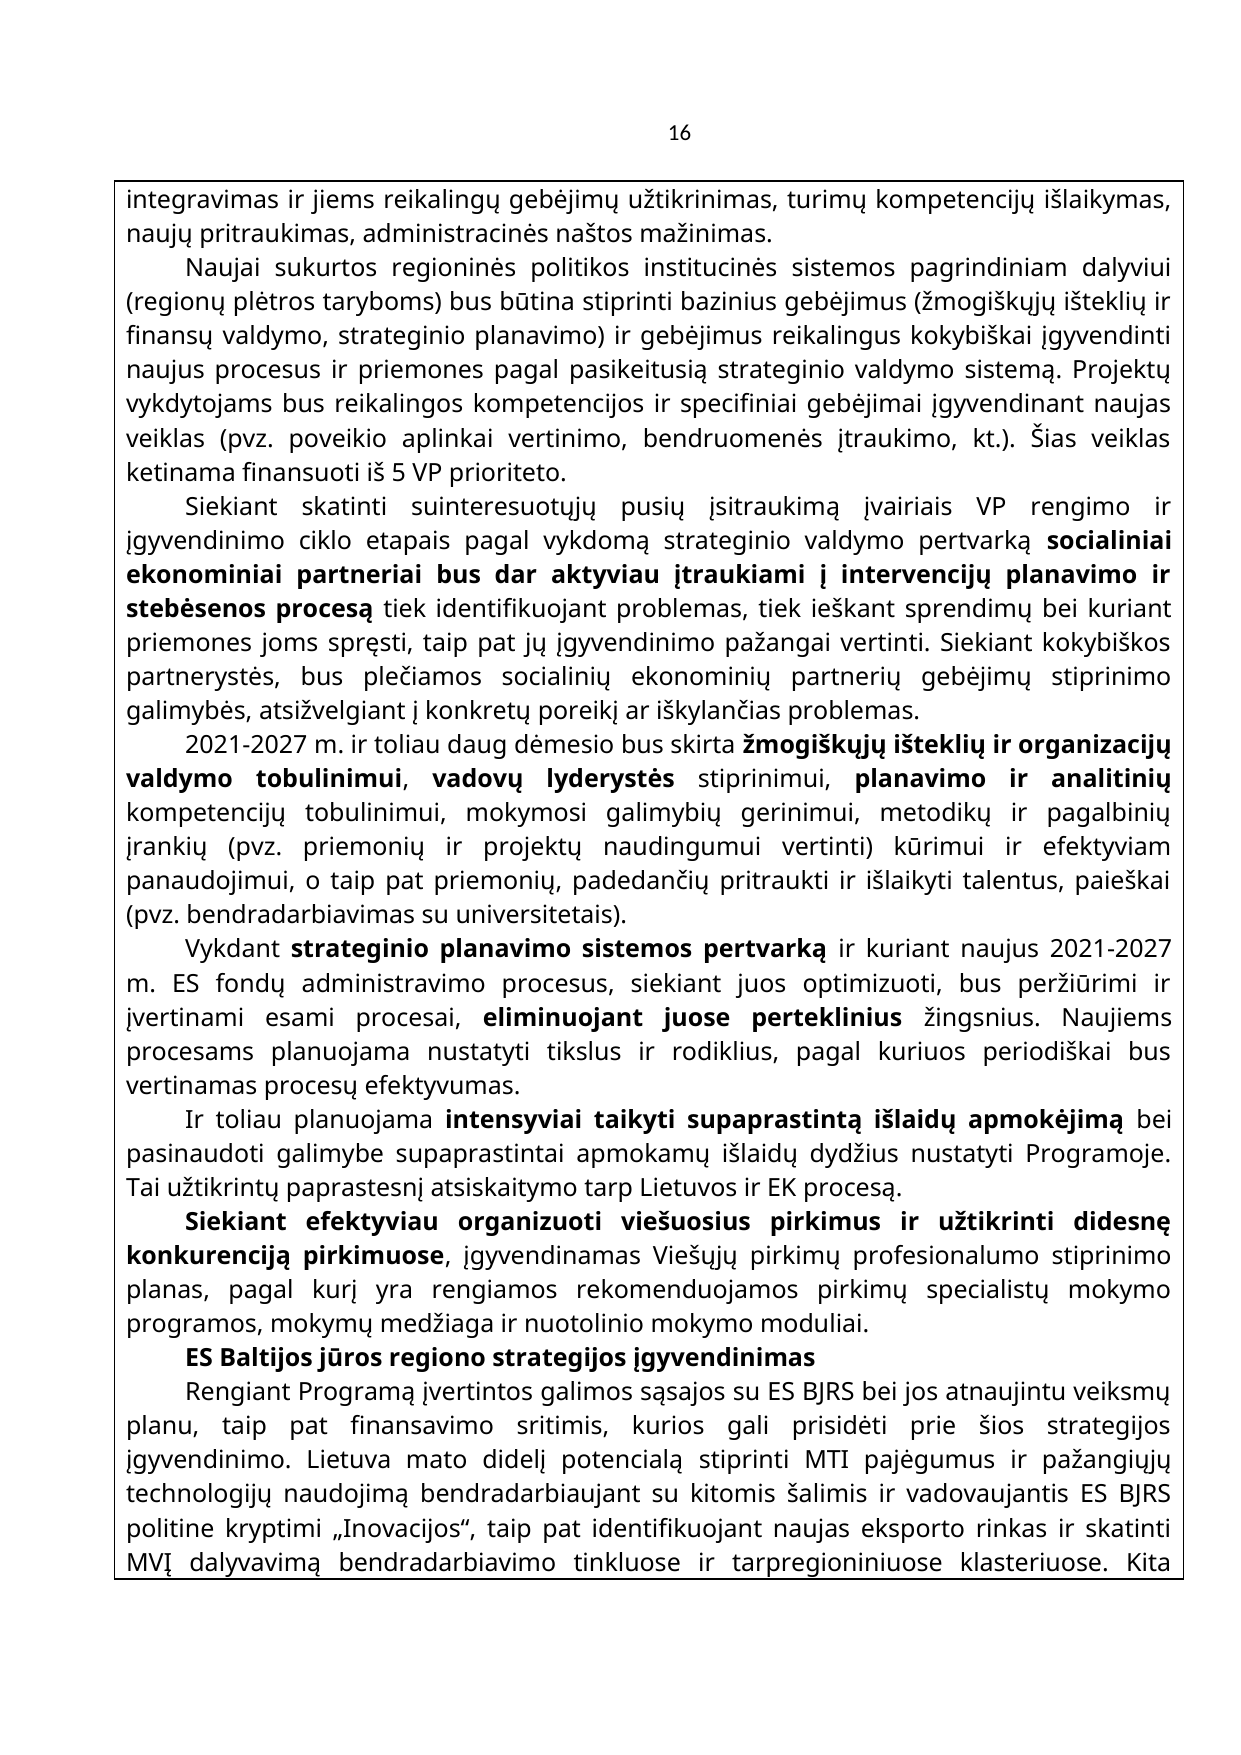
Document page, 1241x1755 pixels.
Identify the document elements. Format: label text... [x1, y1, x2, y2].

table_cell Politiniai veiksniai Alytaus rajono savivaldybė veiklą vykdo ir įvairias funkcijas atlieka vadovaudamasi ne tik vidiniais dokumentais (nutarimais, įsakymais tvarkomis ir pan.), bet labai didelę reikšmę turi Lietuvos Respublikos Vyriausybės, Seimo privalomojo, rekomendacinio ir informacinio pobūdžio teisės aktai. Vyriausybė siekia ekonomikos augimo, užimtumo didinimo, skurdo ir socialinės atskirties mažinimo, energinio efektyvumo ir saugumo didinimo, švietimo, mokslo, kultūros ir sveikatinimo politikos įgyvendinimo gerinant kokybę ir prieinamumą, Europos Sąjungos, užsienio ir gynybos politikos stiprinimo. Tai yra prioritetinės Vyriausybės kryptys, kuriose ypač reikalingos permainos. Vyriausybė taip pat vykdys buvusio ministrų kabineto pradėtų ir šaliai naudingų darbų tęstinumą. Pasaulis nuolat kinta. Būtina greičiau į tai reaguoti, išnaudoti galimybes, keistis ir prisitaikyti prie pokyčių. Todėl visuomenės gyvenimas, ekonomika ir valdymas turi būti pagrįsti principais, leidžiančiais mums drąsiai sutikti naujus iššūkius.Lietuvos pažangos strategija „Lietuva 2030“(toliau –Strategija) –tai valstybės vizija ir raidos prioritetai bei jų įgyvendinimo kryptys iki 2030 metų. Tai pagrindinis planavimo dokumentas, kuriuo turi būti vadovaujamasipriimant strateginius sprendimus ir rengiantvalstybės planus arprogramas. Šalies gerovės ir raidos procesų pagrindas yra nacionalinis saugumas ir tik jį užtikrinus galima siektišalies darnios pažangos. Kartušalies pažangos procesai,darantys poveikį visuomenės brandai ir sąmoningumui bei šalies gerovės augimui,padės įtvirtinti nacionalinio saugumo interesus.Strategija nustato šalies raidos kryptis, suprantamas ir priimtinas Lietuvos žmonėms, jų bendruomenėms, nevyriausybinėms ir verslo organizacijoms, valdžios institucijoms. Strategija nekelia tikslų ir uždavinių atskiriems šalies ūkio sektoriams, tačiau pabrėžia esminių pokyčių poreikį. Šių pokyčių dalyvisgali būti kiekvienas Lietuvos gyventojas. Strategijabuvo grindžiama remiantis darnaus vystymosi principais bei Lietuvos valstybės ir visuomenės vystymosi materialiaisiaisir nematerialiaisiais ištekliais: gamtos ištekliais, turtinga istorine patirtimi ir kultūros paveldu, profesinėmis ir kvalifikacinėmis galimybėmis, aukšta darbo kultūra, stabilia teisės sistema, gera informacinių technologijų ir skaitmenine infrastruktūra. Kartu įvertintos ir problemos: tapatybės krizė, stereotipų galia, emigracija, visuomenės uždarumas, tolerancijos ir pasitikėjimo trūkumas, rūpesčio vienas kitu ir supančia aplinka stoka, silpnas tikėjimas šalies sėkme. Šioms problemoms spręsti skiriamos esminės iniciatyvos. Strategijaiįgyvendintireikia piliečių pritarimo, ryžtokeistis, tarpusavio pasitikėjimo, pagarbos ir iniciatyvos. Jeigu visuomenė bus tik pasyvi stebėtoja, negalėsime įgyvendinti numatytų iniciatyvų, nepavyks sumažinti socialinės atskirties, visuomenės uždarumo, sustiprinti bendruomenių solidarumo, užtikrinti lyčių lygybės, pasiekti reikšmingų pokyčių kitose svarbiose srityse. Turime įveikti inerciją ir kontrastus, nustatyti aiškius tikslus ir jų nuosekliai siekti. Piliečiai turi žinoti, kad jų teisės bus tinkamai apgintos, sumažinta socialinė įtampa ir sukurta saugi aplinka, kurioje kiekvienas galės užsiimti mėgstama veikla, gauti deramą atlygį, užtikrinti savo ir savo artimųjų gerovę ir kartu prisidėti prie valstybės sėkmės. Sanglaudos politika yra laikoma vienu pagrindinių Lietuvos narystės ES privalumų, o ES fondų investicijos yra pripažįstamos svarbiu Lietuvos ūkio ekonomikos varikliu. Svarbiausi iššūkiai Lietuvai: netikėtai ištikusios krizės dėl COVID-19 pandemijos pasekmių šalinimas bei ekonomikos ir socialinių sistemų atsparumo krizėms didinimas, lėta Lietuvos ekonomikos transformacija link aukštesnės pridėtinės vertės, socialinė atskirtis ir nelygybė, kuri pandemijos metu tapo dar gilesnė, netolygi švietimo kokybė, lėtas švietimo skaitmenizavimas, prasti Lietuvos gyventojų bendros sveikatos rodikliai, ekonominiai ir socialiniai regioniniai skirtumai, nepakankamas TEN-T junglumas ir saugumas, spartėjanti klimato kaita, taršus transporto sektorius. Ekonominės raidos scenarijuje numatoma, kad 2020 m. Lietuvos ekonomika dėl su COVID-19 viruso krize susijusio šoko susitrauks 7 proc., o BVP 2021 metais augs 5,9 proc. Vėliau BVP vidutiniškai galėtų augti po 2,6 proc. per metus. Todėl būtina – stiprinti sveikatos priežiūros sistemą, kad ji galėtų efektyviai veikti, jeigu pasikartos panaši pandemijos situacija; transformuoti TVG, sparčiau skaitmenizuoti ekonomiką ir socialines sistemas, transformuoti švietimą, siekiant didinti visuomenės atsparumą, gaivinti verslą, ypač MVĮ, kurios turi mažesnius resursus krizėms įveikti; sušvelninti neigiamus padarinius darbo rinkoje. Ekonomikos vystymuisi bei visuomenės gerovei iššūkių kelia ir demografiniai pokyčiai. 2004–2019 m. Lietuvoje santykinis gyventojų skaičiaus sumažėjimas buvo vienas didžiausių ES (nuo 3,38 mln. 2004 m. iki 2,79 mln. 2019 m.). Kinta gyventojų amžiaus struktūra, visuomenė senėja – mažėja vaikų, jaunų ir darbingo amžiaus žmonių dalis ir didėja vyresnio amžiaus žmonių dalis. Dėl jų mažėja Lietuvos investicinis patrauklumas, konkurencingumas, didėja infrastruktūros išlaikymo kaštai. Pagal ekonominius rodiklius, pastaraisiais metais išryškėjo regioniniai skirtumai tarp Vilniaus regiono ir likusios Lietuvos. Sostinės regione 2018 m. buvo sukurta beveik pusė Lietuvos BVP. Regioniniai skirtumai ypač ryškūs yra inovacijų kūrime ir diegime, verslo produktyvume, sveikatos paslaugų teikime, kokybiško švietimo prieinamume, taip pat yra nemaža skaitmeninė atskirtis. Siekiant tolygiau vystyti regionus, 2016 m. Lietuva buvo padalinta į du regionus: Sostinės regioną, kuriame BVP vienam gyventojui pasiekė beveik 112 proc. ES vidurkio bei VVL regioną, kuriame BVP vienam gyventojui regionuose svyruoja nuo 42 proc. iki 77 proc. Toks regionų padalinimas padės nukreipti daugiau investicijų į mažiau išsivysčiusį regioną, sumažinti ekonominius ir socialinius netolygumus, taip pat užtikrins regioninės politikos įgyvendinimo priemonių ilgalaikį poveikį tolygiai ir tvariai plėtrai. Sostinės regione investicijos bus koncentruojamos į MTEP bei inovacijų stiprinimą; specialistų persikvalifikavimą sumaniosios specializacijos srityse. Tačiau pažymėtina, kad Sostinės regione yra silpniau išsivysčiusios savivaldybės, kurių ekonominė ir socialinė plėtra lėtesnė. 2019 m. skurdo rizikos gylis Sostinės regione (27,4 proc.) buvo didesnis už skurdo rizikos gylį visoje Lietuvoje (26 proc.), darytina išvada, kad skurdo riziką patiriančios asmenų grupės Sostinės regione yra sunkiau integruojamos. Registruoti bedarbiai Sostinės regione sudaro beveik trečdalį visų Lietuvoje registruotų bedarbių, jaunimo tarpe nedarbas irgi didesnis šiame regione. Bendras pajamų lygis ir pragyvenimo kaštai Sostinės regione, lyginant su VVL regionu, didesni apie 48 proc., tad realus skurdo riziką patiriančio Sostinės regiono gyventojo skurdo gylis yra didesnis už skaičiuojamą statistiškai. Programa šiame regione rems bazinių viešųjų paslaugų išdėstymo optimizavimą, skatins aktyvią įtrauktį, didins įsidarbinimo galimybes ir investuos į darnią miesto plėtrą. VVL regione investicijos bus koncentruojamos į verslo konkurencingumo didinimą, energijos vartojimo efektyvumo skatinimą, prisitaikymo ir gyvenimo kokybės priemones su investicijomis augimui skatinti regionuose, socialinės atskirties mažinimą, sveikatos priežiūros paslaugų kokybę ir prieinamumą. Regione taip pat svarbu skatinti MTEP rezultatų ir inovacijų diegimą ir taikymą, siekiant sumažinti atotrūkį tarp VVL ir Sostinės regionų, atrasti potencialius inovatorius regionuose bei perorientuoti juos į aukštesnės pridėtinės vertės gamybą ir rinkas. Atsižvelgiant į išvardintus iššūkius, ES fondų investicijos po 2021 m. bus koncentruojamos į ES Bendrųjų nuostatų reglamente nustatytus 5 politikos tikslus. Tikslų įgyvendinimas aprašomas šioje Programoje. Jos rengimo metu buvo įvertintos Lietuvai skirtos Tarybos rekomendacijos, atsižvelgta į Nacionalinio energetikos ir klimato srities veiksmų plano iššūkius, siekiant energetikos ir klimato tikslų, rengiant naują Lietuvos augimo modelį, nustatant investicijų poreikį žaliosioms technologijoms ir darniems sprendimams. Taip pat numatoma siekti bendro ES tikslo – 25 proc. ES fondų išlaidų skirti klimato srities tikslams įgyvendinti. Lietuva siekia užtikrinti ES fondų ir kitų finansavimo šaltinių veiklos koordinavimą, papildomumą ir suderinamumą, kad būtų išvengta veiklos dubliavimo planavimo ir įgyvendinimo etapuose. Investicijų suderinamumas bus vykdomas planuojant naujos REACT–EU iniciatyvos, skirtos iššūkiams, susijusiems su COVID-19 pandemijos sukelta krize įveikti, rengiantis žaliajam, skaitmeniniam ir atspariam ekonomikos atgaivinimui, lėšas. Taip pat vertinamos reformų finasavimo galimybės iš EGADP. Numatoma vykdyti koordinavimą su ETBT programomis, EIB ir nacionaliniais finansavimo šaltiniais. Suderinamumas tarp ES fondų ir ES bei tarptautinių programų ir instrumentų, remiasi nuosekliu konkrečios srities vystymu ir siekiamo pokyčio įgyvendinimu, įvertinus tų programų ir instrumentų teikiamas galimybes bei tinkamumo reikalavimus. Siekiant pirmojo politikos tikslo „Pažangesnė Europa“, ES fondų investicijomis bus skatinama Lietuvos ekonomikos transformacija į aukštesnės pridėtinės vertės ekonomiką, jos konkurencingumas ir skaitmeninis junglumas. Numatoma siekti NPP tikslų 2030 m., kad pagal suminį inovatyvumo indeksą Lietuva (Europos inovacijų švieslentė) pakiltų į 12 vietą (2018 m. užėmė 21 vietą) ir pagal DESI subindeksą (skaitmeninio junglumo infrastruktūros indeksas) Lietuva pakiltų į 5 vietą (2018 m. užėmė 26 vietą). Remiantis EIŠ rezultatais, Lietuvos inovacijų sistemos augimas ilguoju 2011–2018 m. laikotarpiu buvo didžiausias ES (25,7 proc. pagerėjimas). Dėl ilgą laiką buvusio žymaus atsilikimo, Lietuva dar atsilieka nuo ES vidurkio (pagal suminį inovatyvumo indeksą siekia 75 proc. 2018 m. ES vidurkio). Investicijų į MTEP rodiklis 2018 m. sudarė 0,94 proc. BVP ir išlieka daugiau nei dvigubai mažesnis už ES vidurkį, kuris sudarė 2,18 proc. Vis tik verslo investicijos nuo 2012 m. stabiliai auga. Skaitmeninės ekonomikos ir visuomenės indekse (DESI) 2019 m. Lietuva užėmė 14 vietą tarp 28 ES valstybių narių, atvirųjų duomenų srityje Lietuva užima 25 vietą tarp ES šalių narių, o labiausiai taisytina reitingo komponentė – žmogiškųjų išteklių skaitmeniniai įgūdžiai. Lietuva pagal darbo našumo augimą yra viena sparčiausiai augančių ES valstybių narių – per du dešimtmečius Lietuvos darbo našumas per vieną dirbtą valandą išaugo daugiau nei dvigubai (apie 103 proc.), o per tą patį laikotarpį ES valstybių narių – 21 procentu. Kita vertus, nors ir augo, pagal perkamosios galios paritetą darbo našumas Lietuvoje 2018 m. siekė tik 75,8 proc. ES vidurkio. Išsėmus augimo šaltinius ir neužtikrinus žiniomis grįsto augimo, Lietuvai gresia pakliūti į vidutinių pajamų spąstus. Lėtą Lietuvos ekonomikos transformaciją į aukštesnės pridėtinės vertės ekonomiką sąlygoja struktūrinės ūkio problemos. Pirma, didelė dalis šalies ekonomikos remiasi tradiciniais ūkio sektoriais, o augimas grindžiamas sąlyginai pigia darbo jėga. Trūksta paskatų pagrindiniams ekonomikos veikėjams persiorientuoti į inovacijomis grįstą augimą, o jaunoms inovuojančioms įmonėms – steigtis. Brangstant esminiams gamybos veiksniams (technologijoms, žaliavoms, darbo jėgai) mažėja tokių įmonių konkurencingumas. Todėl ir tradiciniuose sektoriuose yra potencialių inovatorių. Antra, Lietuvos inovatoriai yra sąlyginai maži, silpnai bendradarbiaujantys, todėl jų potencialas sukurti didelio poveikio inovacijas yra palyginti žemas dėl kritinės investicijų masės stokos. Todėl svarbu stiprinti inovatorių bendradarbiavimą ir kritinę masę. Trečia, silpni gebėjimai viešajame sektoriuje (MSI) komercinti kuriamas žinias ir jas perduoti privačiam sektoriui. Išlieka aktualūs kiti MTEP veiklos vykdymo MSI iššūkiai: aukšto tarptautinio lygio MTEP rezultatų stygius; ribotos Lietuvos tyrėjų dalyvavimo apimtys tarptautinėse MTEP programose ir infrastruktūrose; neišplėtoti MSI „trečiosios misijos“ (verslumo, žinių ir technologijų perdavimo) pajėgumai; nepakankamas tyrėjų karjeros patrauklumas bei žemas Lietuvos MTEPI sistemos patrauklumas tyrėjams iš užsienio bei tyrėjų versle skaičius. Situaciją apsunkina ir nepakankamai išvystyta IRT infrastruktūra. Nors Lietuva padarė nemažą pažangą ir pasiekė aukštą 4G aprėptį (100 proc. namų ūkių), o judriojo plačiajuosčio ryšio skverbtis (abonentų skaičius 100 gyventojų) Lietuvoje siekia 103 proc. ir yra didesnė nei visoje ES, pastebima reikšminga stagnacija fiksuoto plačiajuosčio ryšio aprėpty, kuri yra labiausiai neišvystyta kaimo vietovėse, kur tokios infrastruktūros diegimas privatiems investuotojams yra nerentabilus. Siekiant Lietuvos ūkio transformacijos į aukštos pridėtinės vertės ekonomiką, Programa investuos į MSI skatinimą kurti ir komercinti žinias, į įmones, esančias skirtingose MTEPI veiklos stadijose, palydint iki galutinio produkto komercinimo, į inovacijų diegimą įmonėse ir viešajame sektoriuje. Atlikti vertinimai parodo, kad nepakankamai išnaudojamas skaitmenizavimo teikiamų galimybių potencialas versle ir viešajame sektoriuje, kurio poreikis dar labiau išaugo COVID-19 pandemijos metu. Siekiant didinti ekonomikos ir viešojo sektoriaus skaitmenizavimą, Programa finansuos MVĮ ir viešųjų paslaugų skaitmeninimą, į paklausą orientuotų mokslo duomenų atvėrimą ir viešojo sektoriaus duomenų naudojimą, užtikrinant kibernetinį saugumą ir dirbtinio intelekto panaudojimą. Siekiant didinti ekonomikos konkurencingumą, Programa investuos į verslo tarptautiškumą, pažangiausių technologijų diegimą, pasaulinio lygmens procesų ir vadybos diegimą, užtikrinant darbo jėgos gebėjimus ir atsparumą. Perėjimą prie naujų technologijų Lietuvoje vis dar stabdo žemi arba netinkami MVĮ darbuotojų gebėjimai. Atsižvelgiant į tai, Programa investuos į sumaniajai specializacijai, pramonės pertvarkai ir verslumui reikalingus įgūdžius. Papildomas dėmesys bus skiriamas mokslinių tyrimų institucijų pajėgumui tikslingiau nukreipti savo tyrimų darbotvarkes į rinkos poreikius, skatinti geresnį žinių perdavimą ir technologijų komercinimą. Siekiant spartaus ekonomikos skaitmenitizavimo investicijos bus telkiamos į naujų technologijų, užtikrinančių itin sparčią plačiajuosčio ryšio greitaveiką ir diegimą. Atsižvelgiant į tai, kad Sostinės regiono konkurencingumas 33 proc. viršija Lietuvos vidurkį ir didžioji dalis inovacijų yra sukuriama šiame regione, investicijos, skirtos konkurencingumui didinti, pramonės MVĮ transformacijai, netechnologinių inovacijų plėtrai ir startuolių ekosistemai kurti bus nukreiptos į VVL regioną. Taip pat S3 bus išskirti didžiausią potencialą regionų plėtrai turintys prioritetai Sostinės regione ir VVL regione. Šios investicijos prisidės prie Tarybos rekomendacijų dėl inovacijų skatinimo įgyvendinimo. Siekiant pagerinti Lietuvos inovacijų ekosistemos veikimą, toliau tęsiami darbai konsoliduojant mokslo, technologijų ir inovacijų sistemą. Mokslinių tyrimų sistemos fragmentacija lemia žemą mokslinių tyrimų kokybę, todėl ES lėšos bus investuojamos tik įgyvendinus švietimo ir mokslo reformą. Įgyvendinant Tarybos rekomendaciją dėl nuoseklios mokslo ir verslo bendradarbiavimo sistemos sukūrimo, kuriamas Mokslo ir inovacijų sklaidos centras, kuris prisidės prie mokslo ir inovacijų sklaidos Lietuvoje gerinimo. Siekiant įgyvendinti Tarybos rekomendaciją dėl skaitmeninės ekonomikos transformacijos skatinimo ypatingas dėmesys Programoje skiriamas MVĮ skaitmeninimui. Programos investicijos pagal pirmą prioritetą įgyvendins arba prisidės prie S3 įgyvendinimo. Šioje strategijoje nustatyti MTEPI prioritetai, atsižvelgiant į turimus ar galimus konkurencinius pranašumus. Prioritetinės Lietuvos MTEPI raidos kryptys nustatytos išanalizavus šalies mokslo ir verslo potencialą, jo imlumą žinioms, taip pat ar pasinaudodami žiniomis verslininkai galės įsijungti į pasaulines vertės grandines, eksportuoti savo gaminius ir taip prisidėti prie šalies ekonomikos stiprinimo. Siekiant, kad strategija (koncepcija) būtų grįsta bendru sutarimu, į procesą buvo įtrauktos visos suinteresuotosios šalys – mokslininkai, verslininkai, viešojo sektoriaus atstovai, o VGPP bus vykdomas visą Programos įgyvendinimo laikotarpį. Programos investicijos didžiąja dalimi bus koncentruojamos į MTEP komercinamų žinių kūrimą, perdavimą ir inovacijų diegimą. Siekiant investicijų papildomumo bei, atsižvelgiant į prastus Lietuvos dalyvavimo Europos Horizonto programoje rodiklius, stiprinti mokslininkų ir tyrėjų kompetencijas dalyvauti tarptautinėse programose ir vadovauti konsorciumams, planuojama pasitelkti Sanglaudos politikos ir nacionalines lėšas. Siekiant antrojo politikos tikslo „Žalesnė Europa“, ES fondų investicijomis bus skatinamas perėjimas prie švarios ir teisingos energetikos, žaliosios investicijos, žiedinė ekonomika, prisitaikymas prie klimato kaitos, ekstremalių klimato reiškinių rizikos prevencija bei jos valdymas. Nepaisant Lietuvos spartaus ekonomikos augimo, yra fiksuojamas šiltnamio efektą sukeliančių dujų (toliau – ŠESD) išmetimų mažėjimas – 1990–2017 m. laikotarpiu BVP paaugo 45 proc., o ŠESD išmetimas sumažėjo 58 proc. Daugiausia ŠESD susidaro energetikos sektoriuje, 2017 m. susidarė 55,5 proc. viso ŠESD kiekio. Antras pagal išmetamų ŠESD kiekį – žemės ūkio sektorius, kuriame iš viso susidarė 21,3 proc. bendrai išmesto ŠESD kiekio. Pramonės procesų ir pramonės produktų naudojimo sektoriuje – 17,6 proc. viso išmetamų ŠESD kiekio, o Atliekų sektoriuje 2017 m. susidarė 5,1 proc. ŠESD. Su klimato kaita susiję tiesioginiai ekonominiai nuostoliai 2018 m. Lietuvoje sudarė 0,08 proc. BVP. Iki 2030 m. siekiama, jog išmetamų į atmosferą ŠESD kiekio pokytis ES apyvartinių taršos leidimų prekybos sistemoje (ATLPS) dalyvaujančiuose sektoriuose, palyginti su 2005 m. lygiu sumažėtų 43 proc., o ne ATLPS sektoriuje – 9 proc.. Lietuvoje sąvartynuose šalinamų komunalinių atliekų kiekiai vis mažėja: 2015 m. – 54 proc., o 2018 m. – 25 proc. Komunalinių atliekų paruošimas pakartotiniam naudojimui ir perdirbimas 2018 m. siekė 52,5 proc. (2015 m. – 45,5 proc.). Taip pat 2017 m. apie 15 proc. komunalinių atliekų buvo sudeginta. Iki 2030 m. siekiama, jog sąvartynuose šalinamų atliekų kiekis siektų 5 proc., o paruoštų pakartotinai naudoti ir perdirbtų komunalinių atliekų dalis sudarytų 60 proc. Ekologinių inovacijų indeksas 2018 m. siekė 89 balus, o iki 2030 m. siekiama jį pagerinti iki 133 balų. 2018 m. tik 28 proc. Lietuvos gyventojų prisidėjo prie aplinkos saugojimo, todėl iki 2030 m. bus siekiama, kad pusė Lietuvos visuomenės (50 proc.) sąmoningai prisidėtų prie geros aplinkos kokybės bei, kad 75 proc. Lietuvos gyventojų būtų užtikrintas perspėjimas apie ekstremalius įvykius. Lietuvoje tik 53 proc. (2015 m.) paviršinių vandens telkinių yra geros ar labai geros būklės. Didžiausią neigiamą poveikį jiems daro tarša iš žemės ūkio ir iš kitų nenustatytų taršos šaltinių, kaip netinkamai tvarkomos individualios nuotekos. Tik 77,6 proc. Lietuvos gyventojų nuotekos tvarkomos centralizuotai. Siekiant sumažinti taršą, būtina didinti centralizuotai surenkamų nuotekų kiekius ir tinkamai jas valyti, todėl yra užsibrėžtas strateginis 2030 m. tikslas pasiekti, jog 95 proc. gyventojų gautų centralizuotai teikiamas nuotekų paslaugas, o 90 proc. – būtų aprūpinti geriamojo vandens tiekimo paslaugomis. Taip pat, siekiama, jog visi (100 proc.) Lietuvos vandens telkinių būtų geros būklės. Dėl nedarnios urbanizacijos ir priemiesčių plėtros, aplinkos taršos, neracionalaus gamtos išteklių naudojimo, invazinių rūšių plitimo ir klimato kaitos veiksnių kinta šalies kraštovaizdis, nyksta biologinė įvairovė, didėja buveinių ir rūšių populiacijų fragmentacija ir sutrinka ekosistemų funkcijos bei jų paslaugų teikimas. Lyginant 2019 m. duomenis su 2013 m. pastebėta, jog Lietuvoje aptinkamų 5 proc. Europos Bendrijos svarbos rūšių apsaugos būklė pagerėjo, o 9 proc. buveinių – pablogėjo. Tai kelia pavojų ir visuomenės gerovei ir sveikatai, daro žalą ekonomikai ir jau šiandien reikalauja didelių išlaidų, todėl siekiama, kad tiek rūšių, tiek buveinių situacija iki 2030 m. būtų pagerėtų bent 30 proc. Į aplinką išmetamų teršalų kiekis kasmet mažėja, tačiau toliau išlieka svarbios investicijos, kuriomis mažinamas neigiamas oro taršos poveikis žmonių sveikatai ir aplinkai. Išmetamų į aplinkos orą teršalų kiekis šiuo metu neviršija nacionalinių ribų, vis dėlto miestų oro kokybė Lietuvoje nėra gera – vos penktadalyje Lietuvos miestų neviršijamos Pasaulio sveikatos organizacijos (toliau – PSO) kietųjų dalelių normos. Siekiant mažinti išmetamų teršalų kiekį ir koncentraciją aplinkos ore, didžiausias dėmesys skiriamas energetikos, transporto ir žemės ūkio sektoriams. 2030 m. siekiama, jog 40 proc. miestų nebūtų viršijama PSO rekomenduojama kietųjų dalelių KD10 koncentracija. Lietuvoje atnaujinimo laukia apie 35 000 neefektyvių daugiabučių (iš jų 4000 yra renovuoti) bei apie 700 viešųjų pastatų. Energijos vartojimo efektyvumas galėtų būti dar labiau didinamas, modernizuojant pastatų pasenusias šilumos apskaitos ir šilumos valdymo bei reguliavimo sistemas. Nuo 2020 m. iki 2030 m. siekiama sutaupyti 27 279 GWh galutinės energijos. Didinant šalies energetinę nepriklausomybę svarbiomis išlieka investicijos, didinančios energijos, pagamintos iš atsinaujinančių energijos išteklių (toliau – AEI), dalį elektros ir centralizuotai tiekiamos šilumos gamyboje bei visame energijos balanse. AEI dalis sudaro 24,4 proc. galutiniame energijos vartojime ir 68 proc. centralizuotai teikiamos šilumos gamyboje. Išlieka didelis poreikis labiau išnaudoti AEI potencialą, diegiant atsinaujinančių išteklių energiją naudojančias ir kaupiančias technologijas elektros ir šilumos sektoriuose. Lietuvai, siekiant klimato neutralumo tikslo iki 2050 m., itin svarbu toliau skatinti energijos vartojimo efektyvumo didinimą ir AEI dalį galutiniame vartojime bei transporto sektoriuje. Įgyvendinant Tarybos rekomendaciją dėl energijos ir išteklių naudojimo efektyvumo didinimo, numatomi veiksmai, spartinant pastatų renovaciją, atnaujinama ir tobulinama energetikos infrastruktūra, labiau integruojami ir daugiau naudojami AEI energijos gamybai. Iki 2030 m. siekiama, jog 45 proc. elektros energijos būtų pagaminti iš AEI. Be to, pastarieji veiksmai prisidės prie energetinio skurdo problemos sprendimo. 2016 m. paslėptą energetinį skurdą patyrė 14,9 proc. Lietuvos namų ūkių. Pereinant prie neutralaus poveikio klimatui ekonomikos, taršių pramonės šakų išmetamą ŠESD kiekį numatoma mažinti naujojo Teisingos pertvarkos fondo lėšomis. Mažinant ŠESD kiekį, tuo pat metu reikės sušvelninti galimą neigiamą socialinį ir ekonominį šios pertvarkos poveikį. Atlikus situacijos analizę, investicijos bus nukreiptos į tuos regionus, kurie patiria didžiausius aplinkosauginius, socialinius ir ekonomius iššūkius dėl ES perėjimo prie neutralaus poveikio klimatui ekonomikos iki 2050 m. Programa ir Teritorinis teisingos pertvarkos planas nustato prioritetines investicijas, kuriomis būtų kuriami ir diegiami inovatyvūs efektyvios ir švarios gamybos ir energijos vartojimo sprendimai regionuose. Lietuvoje didžiausiomis taršaus transporto problemomis išlieka neefektyvus ir senas automobilių parkas, nepatrauklus viešasis transportas, nepakankamos paskatos gyventojams naudoti mažataršius automobilius, neišplėtotos darnaus judumo priemonės miestuose, infrastruktūros, reikalingos elektromobilių plėtrai, stoka, nenustatyti privalomi reikalavimai valstybės institucijoms ir transporto infrastruktūros objektų valdytojams įsigyti mažai teršias transporto priemones. Programa numato įgyvendinti Darnaus judumo planuose (DJP) numatytas darnaus judumo priemones miestuose ir jų funkcinėse zonose. Investicijų poreikiai yra susiję su būtinybe skatinti tvarų daugiarūšį judumą mieste. Įgyvendinant Tarybos rekomendaciją dėl darnaus transporto plėtros, numatytos priemonės transporto sektoriaus tvarumui didinti. Lietuva planuoja padidinti transporto priemonių parko ir transporto sistemos efektyvumą, elektrinio mobilumo ir alternatyvių degalų naudojimą, novatoriškas transporto technologijas, taip pat komercinio transporto apmokestinimą pagal principą „teršėjas moka“. Siekiama, jog AEI dalis transporto sektoriuje 2030 m. sudarytų 15 proc., o ŠESD kiekis 2030 m. laikotarpiu būtų 9 proc. mažesnis nei 2005 m. Priežasčių, sąlygojančių lėtą Lietuvos žaliąjį augimą aplinkosaugos ir energetikos srityje lemia eilė tarpusavyje susijusių priežasčių. Lietuva pasižymi neefektyviu išteklių naudojimu ir dideliu energijos intensyvumu. Išteklių našumas tebėra mažas – nuo 2010 m. šis rodiklis nepadidėjo ir sudaro 0,8 Eur/kg, t. y. gerokai mažesnis už 2,0 Eur/kg ES vidurkį, o Lietuvos ekologinių inovacijų indeksas vis dar išlieka žemesnis už ES vidurkį: Lietuvos rodiklis 2018 m. – 89, ES vidurkis – 100. Gera aplinkos kokybė yra neužtikrinama, nes Lietuvos vandens tiekimo ir nuotekų tvarkymo įmonių valdymas yra decentralizuotas ir neefektyvus – apjungus smulkias įmones į stambesnius vienetus, įmonėse pradėtų veikti masto ekonomija, leidžianti dirbti efektyviau. Taip pat, nevykdoma pakankamai priemonių gerai Baltijos jūros, Kuršių marių ir vidaus vandenų (upių, ežerų) būklei užtikrinti. Į Kuršių marias ir Baltijos jūrą upėmis atplukdomas teršalų kiekis nuo 2001 m. nuolat auga, o didžiausią neigiamą poveikį Lietuvos paviršiniams vandenims daro difuzinė tarša. Ekosistemos ir biologinė įvairovė šalyje yra nestabili, nes trūksta pakankamai priemonių buveinių apsaugai užtikrinti, invazinių rūšių valdymui, taikomųjų tyrimų ir efektyvios stebėsenos vykdymui. Taip pat Lietuvos poveikis klimato kaitai nemažėja, o su oro tarša susiję sveikatos kaštai Lietuvoje yra didžiausi tarp EBPO šalių ir siekia 1 mlrd. Eur per metus. Lietuvos energijos suvartojimas didelis, visų pirma gyvenamųjų namų ir transporto sektoriuose. Pats automobilių parkas yra vienas seniausių ES, dominuojamas 1,5 milijono dyzelinių automobilių (~69 proc. viso parko). Energetikoje yra mažas inovatyvių ŠESD mažinimo technologijų pritaikymas pramonės įmonėse bei visapusiškai neišnaudotas Lietuvos AEI potencialas, ypač Baltijos jūroje, energijos poreikiams tenkinti. Lietuva ir toliau išlieka energetiškai priklausoma nuo importuojamos energijos. Tai geriausiai atspindi energetinės priklausomybės rodiklis, kuris 2018 m. sudarė 74,7 proc. ir vis dar gerokai viršijo ES vidurkį (2017 m. – 55,1 proc.). Lietuva didžiąją dalį elektros importuoja. Pagrindinės priežastys, kodėl importuojama daugiau negu gaminama, yra ekonominės, t.y. importuojama iš ten, kur elektra pigiausia, todėl tai sąlyginai lėtiną AEI plėtros tempus Lietuvoje. Lietuvos gyventojų būstai yra energetiškai neefektyvūs, o renovacijos atsipirkimo laikotarpis yra ilgas, nėra vieningų miestų kvartalinės renovacijos planų, o vartotojų elgsenos ypatumai ir įpročiai neprisideda prie energijos vartojimo efektyvumo. Programa reikšmingai prisidės prie išvardintų problemų sprendimo, kurios identifikuotos Nacionaliniame energetikos ir klimato srities veiksmų plane 2021–2030 m. (toliau – NEKSVP) ir Europos žaliojo kurso tikslų. Programa numato skatinti vandens prieinamumo ir tvaraus vandens išteklių valdymą ir biologinę įvairovę, žaliąją infrastruktūrą miesto aplinkoje ir mažinti taršą. Taip pat, Lietuva susiduria su daugeliu svarbių aplinkosauginių aspektų kaip efektyvus energijos vartojimas pastatuose, pramonėje, infrastruktūroje, aplinkos taršos mažinimas ir žiedinės ekonomikos vystymas, kovos su klimato kaita ir jai įtvirtinti reikalingų administracinių gebėjimų stiprinimas, todėl Programa investuos į pokyčius šiose srityse. Energetikos srityje pokyčiai sieks NEKSVP ir Nacionalinėje energetinės nepriklausomybės strategijoje (toliau – NENS) iškeltų tikslų įgyvendinimo. Siekiant šalies poveikio klimato neutralumui bus investuojama į energijos vartojimo efektyvumą didinančias priemones, ŠESD mažinimą, AEI dalies bendrame energijos suvartojime didinimą, vietinės energijos iš AEI gamybą tiek elektros, tiek šilumos sektoriuose, į pažangiųjų elektros energijos technologijų ir ar sprendimų energetiniuose tinkluose diegimą. Dėl energetikos ir aplinkos apsaugos sektorių specifikos regioniniu požiūriu nėra numatytos jokios specifinės veiklos išskirtinai tik Sostinės regionui, todėl intervencijos bus įgyvendinamos visoje Lietuvoje arba tik VVL regione. Dalis veiklų VVL regione yra susijusios su Baltijos jūra – jos krantai kenčia nuo erozijos ir audrų, o pati jūra yra ganėtinai užteršta, todėl ES investicijos sieks apsaugoti ir įgalinti Baltijos jūrą, atsižvelgiant į valstybės ekonominius, socialinius ir aplinkosauginius poreikius bei tarptautinius įsipareigojimus. Be to, pažangiąsias elektros energijos sistemas ir tinklus bei energijos kaupimo vietos lygmeniu sprendimus planuojama didžiąja dalimi diegti tik VVL regione. Šiame regione taip pat numatytos esminės energijos vartojimo efektyvumą skatinančios veiklos, kaip daugiabučių gyvenamųjų namų ir centrinės valdžios pastatų atnaujinimas bei katilų keitimas namų ūkiuose efektyvesnėmis AEI technologijomis. Taip pat, VVL regione reikia plėsti visuomenės perspėjimo sirenomis sistemą dėl egzistuojančio regioninio atotrūkio, kadangi Sostinės regione yra pasiekiami 75 proc. gyventojų, lyginant su 56 proc. likusioje Lietuvos dalyje. NEKSVP planuojamos politikos priemonėms įgyvendinti reikalingos bendros investicijos siekia apie 14,1 mlrd. Eur, iš jų viešojo sektoriaus lėšų dalis preliminariu vertinimu sudarytų apie 9,8 mlrd. Eur. Vien tik ŠESD išmetimų mažinimo priemonėms įgyvendinti bendras lėšų poreikis sudarytų 10,8 mlrd. Eur, iš kurių viešojo sektoriaus lėšų reikėtų 6,5 mlrd. Eur. Siekiant 2030 m. klimato kaitos ir energetikos tikslų, pagrindiniai viešojo sektoriaus lėšų šaltiniai 2021–2030 m. bus 2021–2027 m. ES fondų (Europos regioninės plėtros ir Sanglaudos fondų bei Žemės ūkio fondas kaimo plėtrai ir Europos jūros reikalų ir žuvininkystės fondas) investicijos, elektros ir šilumos tarifai, valstybės biudžeto (Klimato kaitos programa, Atliekų tvarkymo programa ir kt.) ir savivaldybių biudžetų lėšos, Modernizavimo fondas, Inovacijų fondas, Europos infrastruktūros tinklų priemonė (CEF), Life programa. Taip pat, bus bandoma pasinaudoti finansavimo galimybėmis iš Europos Horizonto, InvestEU, Cosme programų. Mažesne apimtimi, bet taip pat bus pritraukiami viešųjų lėšų šaltiniai, pvz., už viešuosius interesus atitinkančias paslaugas gautos lėšos (VIAP lėšos), statistinių perdavimų bei Europos ekonominės erdvės ir Norvegijos finansinio mechanizmo lėšos. ES Sanglaudos politikos lėšomis bus finansuojamos tos veiklos, kurios labiausiai prisidės prie NEKSVP numatytų tikslų siekimo. Siekiant trečiojo politikos tikslo „Geriau sujungta Europa“, ES fondų investicijomis bus kuriamas tvarus, atsparus klimato kaitai, pažangus, saugus ir įvairiarūšis transeuropinis transporto tinklas, taip pat gerinamas nacionalinis, regiono ir vietos judumas, įskaitant geresnes galimybes naudotis TEN-T ir tarpvalstybinis judumas. Numatoma siekti NPP tikslo 2030 m., kad ES transporto infrastruktūros ir paslaugų švieslentėje Lietuva būtų ne žemesnėje nei 10 vietoje (2018 m. užėmė 14 vietą) 2018 m. Lietuvoje elektrifikuotų geležinkelių dalis nuo viso geležinkelių tinklo padidėjo iki 8 proc., tačiau yra viena žemiausių ES. Lėtą geležinkelių elektrifikaciją lemia laikui itin imlus elektrifikacijos darbų procesas. Planuojama, kad pagal 2014-2020 m. Programos periodo investicijas 2023 metais užbaigus elektrifikaciją ruože Kaišiadorys–Klaipėda, bus elektrifikuota 22 proc. šalies geležinkelio. Tai sudarys sąlygas keleivių ir krovinių gabenimui elektrine trauka bei prisidės prie ŠESD emisijos mažinimo geležinkelio transporto subsektoriuje. Nepaisant numatytų investicijų, bendra geležinkelių tinklo elektrifikacija vis dar nepakankama, nemaža dalis TEN-T tinklo Lietuvoje neatitinka jam keliamų reikalavimų, trūksta geležinkelių transporto infrastruktūros suderinamumo su kitomis transporto rūšimis, didžioji dalis keleivinių geležinkelių stočių ir peronų nėra pritaikyti specialius poreikius turintiems asmenims, neatitinka saugos parametrų. Viešojo transporto dalis, palyginti su ES vidurkiu (17,3 proc.), yra labai maža (8,9 proc.), nėra vieningos viešojo transporto organizavimo sistemos, o naudojimasis lengvaisiais automobiliais vis dar yra didžiausias ES. Nors Lietuvoje automobilių kelių tinklas yra vienas tankiausių Europoje, pagrindinis TEN-T kelių tinklas vis dar neatitinka jam reglamentuose nustatytų reikalavimų, trūksta aplinkkelių, prasti kelio dangos rodikliai. Situaciją apsunkiną ir netolygiai išvystytas kelių tinklas regionuose, kuris reikšmingai apsunkina vietos gyventojų susisiekimą su pagrindiniais socialiniais-ekonominiais centrais. Taip pat Lietuvoje žuvusiųjų keliuose skaičius vienam gyventojui yra vienas didžiausių Europoje. Atitinkamai, būtina kurti ir gerinti multimodalinę transporto infrastruktūrą, kad ji būtų integruota į ES transporto tinklą bei tolygiai išdėstyta Lietuvos teritorijoje, taip sudarant sąlygas subalansuotai šalies regionų plėtrai bei stiprinant Lietuvos transporto infrastruktūros tarpvalstybinį ir regioninį sujungiamumą, toliau plėsti geležinkelių elektrifikaciją. Siekiant užtikrinti avaringumo mažinimą ir darnų judumą, būtinos tolimesnės investicijos į kelių techninių parametrų pagerinimą, eismo saugos ir aplinkosaugos priemonių, intelektinių transporto sistemų diegimą. Siekiant užtikrinti investicijų papildomumo principą, Programos lėšomis nebus finansuojamos tos veiklos, kurios bus finansuojamos iš kitų finansavimo šalinių. ES transporto TEN-T tinklo prioritetinio projekto Rail Baltica įgyvendinimą numatoma finansuoti CEF bei EGADP priemonių lėšomis. Nacionalinės lėšos bus koncentruojamos į vietinių kelių, žvyrkelių tobulinimą, modernizavimą. Siekiant ketvirtojo politikos tikslo „Socialiai atsakingesnė Europa“, ES fondų investicijomis bus įgyvendinami Europos socialinių teisių ramsčio principai, skatinant užimtumo, švietimo ir socialinės įtraukties politikos sričių investicijas į žmones ir sistemas. Programa numato sukurti labiau integruotą ir tvaresnį ekonomikos augimo modelį, gerinant Lietuvos konkurencingumą, sudarant geresnes sąlygas investicijoms, darbo vietų kūrimui ir socialinės sanglaudos skatinimui. Atsižvelgiant į COVID-19 viruso sukeltas pasekmes darbo rinkai, padidėjusį nedarbo lygį, mažėjančias namų ūkių vartojimo išlaidas, Lietuvai atitinkamai reikės peržiūrėti ir pritaikyti švietimo, socialinės apsaugos ir sveikatos sistemas, ypatingą dėmesį skiriant skaitmenizavimui. Nepaisant aukšto bendro užimtumo lygio, išliko dalyvavimo darbo rinkoje skirtumai tarp regionų ir atskirų socialinių grupių. Sostinės regione nedarbo lygis (4,4 proc.) 2019 m. buvo mažesnis nei VVL regione (7,1 proc.). Nuo 2011 m. jaunimo (15–29 m. amžiaus) nedarbas nuosekliai mažėjo, tačiau 2019 m. jis šiek tiek padidėjo ir pasiekė 8,7 proc. (2018 m. – 7,5 proc.). Dėl COVID-19 krizės darbo rinka pradėjo smarkiai trauktis. 2020 m. liepos 1 d. bedarbių buvo 208 tūkst., t.y. beveik trečdaliu daugiau nei 2020 m. sausio 1 d. (151,5 tūkst.). Mažėjant vietinių žmogiškųjų išteklių pasiūlai, svarbus bus palankių sąlygų visiems darbingo amžiaus žmonėms įsitraukti į darbo rinką sukūrimas. Šiems pokyčiams būtina lankstesnė darbo rinka: dirbančių asmenų gebėjimas prisitaikyti prie naujų sąlygų (žinių ekonomikos, skaitmenizavimo), ir darbdavių lankstumas. Įgyvendinant užimtumą didinančias priemones, bus didinamos įsidarbinimo galimybės (specialias priemones skiriant asmenims, kuriems labiausiai gresia socialinės atskirties rizika), verslumas ir savarankiškas užimtumas (ypač socialinės atskirties rizikos grupėse), profesinis ir geografinis mobilumas, skatinamos karjeros planavimo ir konsultavimo priemonės, padedančios prisitaikyti prie darbo rinkos. Žemos kvalifikacijos darbuotojai turi mažiau galimybių įsidarbinant nei kitose ES valstybėse, asmenų įgyjamo išsilavinimo ir specializacijos pobūdis neatliepia darbo rinkos poreikių. Todėl toliau bus didinama individualizuotų ADRP priemonių aprėptis, skatinamas savarankiškas darbas, verslo steigimas, atsakingų institucijų tarpusavio ir išorės bendradarbiavimas su verslo struktūromis bei socialinio dialogo plėtojimas. Švietimo srityje ES fondų investicijomis bus siekiama gerinti mokinių pasiekimus ir užtikrinti didesnę įtrauktį į mokymąsi visą gyvenimą. Numatoma siekti NPP tikslo 2030 m., kad Lietuvos pozicija tarp Europos ekonominės erdvės (EEE) šalių pagal EBPO PISA tyrimų mokinių pasiekimų vidurkius (visose tarptautinių tyrimų srityse) pakiltų į 10 vietą (2018 m. užėmė 21–27 vietą), taip pat siekiama per paskutines 4 savaites besimokiusių asmenų (25-64 m.) dalies augimo nuo 6,9 (2019 m.) iki 15 proc. (2030 m.). 2018 m. Lietuvos mokinių skaitymo, matematinio ir gamtamokslinio raštingumo gebėjimai pagerėjo, tačiau pokytis nebuvo statistiškai reikšmingas, todėl pagrindinis iššūkis – gerinti mokinių pasiekimus, ypač visų mokinių gamtamokslinius gebėjimus ir žemiausius rezultatus demonstruojančių mokinių pasiekimus. Vienas iš Barselonos tikslų (2002) – pasiekti, kad instituciniame ugdyme dalyvautų 33 proc. vaikų nuo gimimo iki 3 metų, o „Europa 2020“ strategijoje numatyta šalims siekti, kad ne mažiau kaip 95 proc. vaikų nuo 4 m. iki pradinio ugdymo pradžios dalyvautų instituciniame ugdyme (ypač gyvenantys skurdo, socialinės atskirties sąlygomis ar socialinę riziką patiriančiose šeimose). Lietuvoje instituciniame ugdyme šiuo metu dalyvauja tik apie 15 proc. vaikų iki 3 m. ir 91 proc. vaikų nuo 4 metų iki mokyklos lankymo pradžios. Programos investicijos, remiantis EBPO parengta nacionaline įgūdžių strategija, bus nukreiptos į priemones, skirtas didinti švietimo ir mokymo sistemų kokybę, siekiant gerinti mokinių pasiekimus. Taip pat bus didinama nepalankias sąlygas turinčių mokinių įtrauktis, švietimo prieinamumas, kvalifikacijos tobulinimas vieno langelio principu. EBPO nurodė, kad Lietuvoje yra 20 proc. mokyklų, kuriose yra iki 50 mokinių, optimizavus mokyklas ir pasiekus, kad nebūtų mokyklų, kuriose yra mažiau nei 200 mokinių, mokinių pasiekimai būtų pagerinti 9 proc. ir būtų sutaupoma 9,9 mln. Eur. Atsižvelgiant į tai, investicijomis bus skatinama tolimesnė mokyklų konsolidacija, investuojant į tas mokyklas, kurios turi ne mažiau nei 200 mokinių (t. y. veikia efektyviai). 2020 m. tik 5,9 proc., suaugusiųjų dalyvavo mokymosi visą gyvenimą veiklose, o tai gerokai mažiau nei ES vidurkis – 10,9 proc. Suaugusiųjų švietimo sistema nereaguoja į senėjančios visuomenės iššūkius ir reikalingų įgūdžių pokyčius, susijusius su skaitmenizavimu, darbo robotizavimu ir žalių darbo vietų paklausa. ES fondų investicijomis bus siekiama, kad į mokymosi visą gyvenimą ciklą būtų įsijungiama kuo anksčiau (didėjantis ikimokyklinio ugdymo prieinamumas ir dalyvavimas jame), optimizuotas mokyklų tinklas visiems besimokantiems garantuotų adekvatų pasiekimų lygį visose esminėse kompetencijose. Svarbu įgyti įgūdžius reikalingus prisitaikyti prie kintančios aplinkos. Įgyvendinant Tarybos rekomendaciją dėl švietimo ir mokymo sistemos gerinimo, numatoma gerinti švietimo ir mokymo sistemos bei suaugusiųjų mokymosi kokybę ir efektyvumą, toliau vykdoma švietimo reforma ir mokymo įstaigų konsolidavimas. Atsižvelgiant į vertinimų rekomendacijas, koncentruoti investicijas švietimo srityje, siekiant matomo pokyčio, Programos investicijos bus koncentruojamos į keturias kryptis: naujų pedagogų pritraukimas ir edukologijos išvystymas, privalomojo ugdymo ankstinimas ir ikimokyklinio ugdymo tobulinimas, pagalba mokiniams, turintiems SUP, patiriantiems socialinę atskirtį ar gyvenantiems socialinę riziką patiriančiose šeimose ir MVG, sukuriant suaugusių mokymo sistemą pagal EBPO parengtą Įgūdžių strategiją. Kitas svarbus socialinės sanglaudos skatinimo aspektas – galimybių gauti įperkamas, darnias ir aukštos kokybės paslaugas didinimas, įskaitant sveikatos priežiūrą ir visuotinės svarbos socialines paslaugas. 2018 m. Lietuvoje skurdo rizikoje ar socialinėje atskirtyje gyvenantys asmenys sudarė 28,3 proc. šalies gyventojų (ES vidurkis – 21,8 proc.). Ypatingą skurdo ir socialinės atskirties riziką dažniausiai patiria sunkiai integruojami į darbo rinką arba joje ilgai neišsilaikantys asmenys. Mažinant socialinę atskirtį, toliau išlieka poreikis plėtoti socialines paslaugas, pagrindinę investicijų dalį skiriant bendruomenėje teikiamų paslaugų plėtrai, užtikrinant institucinės globos pertvarkos įgyvendinimą. Kartu svarbu diegti socialines inovacijas, užtikrinti žmogaus teisių standartus, skatinti socialinį aktyvumą, kad būtų atliepti įvairių socialinių grupių iššūkiai ir poreikiai. Bus įgyvendinamos integruotos priemonės, skirtos socialinei ir ekonominei marginalizuotų bendruomenių, migrantų ir nepalankias sąlygas turinčių grupių integracijai, skiriamas dėmesys socialinio būsto prieinamumui ir vaiko garantijos įgyvendinimui. Atlikti vertinimai siūlo, plėtojant ilgalaikės priežiūros paslaugas, pirmenybę skirti paslaugų teikimui namuose, kurios yra pigesnės nei teikiamos specializuotose įstaigose. Taip pat į tokių paslaugų teikimą įtraukti bendruomenes. Toliau bus finansuojama BIVP, stiprinant planavimo principus „iš apačios į viršų“, grindžiamus partnerystėmis rengiant ir įgyvendinant BIVP strategijas. Kultūros ir kūrybinių industrijų sektorius yra vienas labiausiai nukentėjusių sektorių dėl priemonių, kurių buvo imtasi kovojant su COVID-19 pandemijos plitimu. Staiga, prasidėjus virusui, pasaulinė gamyba buvo sustabdyta ir paveikė visą vertės grandinę: renginiai buvo atidėti ar atšaukti, knygynai, kino teatrai, koncertų salės, muziejus, teatrai, paveldo objektai ar meno galerijos buvo uždarytos. Kultūros srityje investicijomis skatinančiomis Lietuvos ekonomikos transformacijos į aukštesnės pridėtinės vertės gamybą bei paslaugas, siekiama NPP tikslo 2030, matuojamo kultūros sektoriaus sukuriamos pridėtinės vertės dalies, palyginus su visa šalies sukuriama pridėtine verte, didėjimo nuo 2,2 proc. (2017) iki 3,5 proc. (2030). Programos investicijomis bus skatinamas KKI sektoriaus indėlis į šalies aukštos pridėtinės vertės ekonomiką bei dinamas kultūros ir paveldo objektų potencialo ir kuriamų ekonominių verčių išnaudojimas ekonomikos, turizmo ir socialinei plėtrai. Netikėtai iškilusi COVID-19 pandemija, parodė, kad sveikatos apsaugos sektorius nėra pasiruošęs kovoti su pandemijos pasekmėmis, todėl Programos investicijos bus nukreiptos į priemones, kurių reikia sveikatos priežiūros sistemos pajėgumų ir atsparumo didinimui reaguojant į krizes. Kinta gyventojų amžiaus struktūra, visuomenė sensta – mažėja vaikų, jaunų ir darbingo amžiaus ir daugėja vyresnio amžiaus žmonių. Be to, palyginus su ES vidurkiu, Lietuvos moterų vidutinė sveiko gyvenimo trukmė trumpesnė 4,8 metais, o vyrų – 7,3 metais (2016 m.). Išvengiamo mirtingumo nuo širdies ir kraujagyslių ligų ir dėl savižudybių, daugiausia vyrų, rodiklis daugiau nei dvigubai viršija ES vidurkį. Tokiu pat mastu ES vidurkį viršija prevencijos ir sveikatos priežiūros priemonėmis išvengiamas mirtingumas. Dideles ir mažas pajamas gaunančių Lietuvos gyventojų subjektyvus savo sveikatos įvertinimas, kuris apima tiek fizinę, tiek psichologinę sveikatos būklę, skiriasi beveik du kartus. Siekiant neutralizuoti neigiamą senėjimo pasekmių poveikį ir sumažinti sveikatos netolygumus, būtina gerinti sveikatos priežiūros ir ilgalaikės priežiūros paslaugų įperkamumą, kokybę ir veiksmingumą. Siekiant pagerinti sveikatos priežiūros paslaugų teikimą, numatomos: PSP stiprinimo, prevencijos, lėtinių ligų (kraujotakos sistemos ir onkologinių ligų) bei sunkių traumų valdymo, ilgalaikės priežiūros plėtojimo priemonės bei skaitmeninės sveikatos priemonės, skirtos sveikatos sistemos valdymo gerinimui, pažangių gydymo metodų ir naujų finansavimo modelių diegimui. Įgyvendinant Tarybos rekomendacijas dėl sveikatos priežiūros paslaugų kokybės gerinimo, 2019 metais pradėtas projektas, skirtas sukurti ir įdiegti regioninį ligoninių teikiamų aktyviojo gydymo paslaugų organizavimo modelį, siekiant didinti rajoninėse ligoninėse teikiamų paslaugų kokybę, saugą ir efektyvumą bei tinkamai išnaudoti turimus žmogiškuosius ir materialinius resursus. Toliau bus gerinamas pirminių ambulatorinių asmens sveikatos priežiūros paslaugų prieinamumas; plėtojamos ambulatorinės slaugos paslaugos paciento namuose; diegiami skaitmeninės sveikatos sprendimai, mažinamos mažas pajamas gaunančių asmenų išlaidos sveikatos priežiūrai. Siekiant efektyviau spręsti iššūkius kylančius švietimo, socialinės srities, sveikatos tam tikrose srityse bei ieškoti naujų įsisenėjusių problemų sprendimo būdų, planuojama tam tikras intervencijas įgyvendinti taikant inovatyvias, efektyvias paslaugas, į asmeninius poreikius orientuotus inovatyvius paslaugų teikimo modelius, sprendimus, socialines iniciatyvas. Siekiant penktojo politikos tikslo „Piliečiams artimesnė Europa“, ES fondų investicijomis bus įgyvendinama tvari ir integruota miestų ir kaimų plėtra ir vietos iniciatyvos, siekiant reaguoti į demografinius iššūkius ir mažinti socialinius ir ekonominius skirtumus. Programa sieks didinti miestų vietovių patrauklumą ir verslo aplinką, užtikrinant ryšius su funkcinėmis miestų zonomis; bus derinamos prisitaikymo ir gyvenimo kokybės priemonės su investicijomis augimui skatinti. Toliau bus vystomos ITI konkrečiose tikslinėse teritorijose. Regioniniai skirtumai Lietuvoje išlieka dideli, nepaisant visos šalies konvergencijos ES. Užimtumo skirtumai tarp miesto ir kaimo skiriasi dvigubai ir ši tendencija linkusi nežymiai svyruoti kaimiškų vietovių nenaudai. Spartus regionų mažėjimas (mažėja gyventojų skaičius, visuomenės senėjimas) sukelia spaudimą viešosios infrastruktūros ir paslaugų efektyvumui. Santykinai stabilus darbingo amžiaus gyventojų skaičius yra tik Vilniaus mieste ir aplink didžiuosius miestus išsidėsčiusiose žiedinėse savivaldybėse ir kurortuose. Kaimiškųjų regionų konkurencingumui kenkia tinkamos kvalifikacijos darbuotojų stoka, didelė ekonomiškai neaktyvių gyventojų dalis bei žemesnė viešųjų paslaugų kokybė atskiruose regionuose. Susisiekimo spragos periferiniuose ir pasienio regionuose vis dar yra didelės, o infrastruktūros kokybė tebėra prasta. Taip pat yra ryškūs kultūros vartojimo teritoriniai netolygumai tarp regionų ir didžiųjų miestų (30,6 proc. miestuose ir 14,6 proc. kaimiškose vietovėse) bei stipriai skiriasi pati kultūros kokybė ir sklaida. Tvarios miestų plėtros srityje Programa rems integruotą teritorinę plėtrą miestuose, siekiant veiksmingiau spręsti ekonominius, aplinkos, klimato, demografinius ir socialinius uždavinius, įskaitant funkcines miestų teritorijas, kartu atsižvelgiant į poreikį skatinti miestų ir kaimo ryšius. Lietuva ir toliau planuoja įgyvendinti finansinės priemones ir derinti jas su kitomis finansavimo formomis kuo platesniu mastu, nes tai puiki galimybė padidinti ribotų valstybės biudžeto bei ES fondų investicijų grąžą ir efektyvumą. Pažymėtina, kad šiuo metu rinkos finansavimo trūkumas verslo finansavimo individualių garantijų priemonių įgyvendinimui susidaro 675 mln. EUR, MTEPI veikloms – 756 mln. EUR, socialiniam verslui – 800 tūkst. EUR, viešųjų pastatų renovavimui – apie 700 mln. EUR, daugiabučių namų modernizavimui 1.357 mln. EUR. Iki 2019 m. pabaigos buvo įsteigta dešimt fondų, kuriems skirta 1,1 mlrd. EUR, o valstybės investuota 2 mlrd. EUR, privataus kapitalo pritraukta už 2,5 mlrd. EUR, pakartotinai investuota už 528 mln. EUR. Be to, renovuota beveik 60 tūkst. namų, sutaupyta 616 GWH energijos, CO2 sumažinta 143 667 T, suteikta 9508 paskolų/garantijų SVV, suteikta 100 investicijų į rizikos kapitalą bei 5404 garantijų žemė ūkio subjektams. Finansinės priemonės jau nuo 2008 m. efektyviai įgyvendinamos pasiteisinusios daugiabučių namų renovavimo, SVV veiklos pradžios, vykdymo ir plėtros srityse, o nuo 2015 m. finansinių priemonių įgyvendinimas plečiamas į kitas sritis, tokias kaip centrinės valdžios ir viešųjų pastatų atnaujinimo didinant energijos vartojimo efektyvumą, vandentvarkos (Vandentvarkos fondas), komercinės alternatyvių degalų ir transporto sektoriaus AEI srityse. Vadovaujančioji institucija skatins strateginį viešųjų pirkimų naudojimą, įgyvendinant numatytus politikos tikslus. Paramos gavėjai bus skatinami naudoti daugiau su kokybe ir gyvavimo ciklu susijusių išlaidų kriterijų. Kur įmanoma, aplinkosaugos ir socialiniai aspektai, taip pat naujovių skatinimo priemonės turėtų būti įtrauktos į viešųjų pirkimų procedūras. Administraciniai gebėjimai ir supaprastinimai Administracinių gebėjimų srityje pagrindiniais iššūkiais 2021–2027 m. laikotarpiu bus kokybiškų ir į pokyčius orientuotų intervencijų stiprinimas, naujų sistemos dalyvių integravimas ir jiems reikalingų gebėjimų užtikrinimas, turimų kompetencijų išlaikymas, naujų pritraukimas, administracinės naštos mažinimas. Naujai sukurtos regioninės politikos institucinės sistemos pagrindiniam dalyviui (regionų plėtros taryboms) bus būtina stiprinti bazinius gebėjimus (žmogiškųjų išteklių ir finansų valdymo, strateginio planavimo) ir gebėjimus reikalingus kokybiškai įgyvendinti naujus procesus ir priemones pagal pasikeitusią strateginio valdymo sistemą. Projektų vykdytojams bus reikalingos kompetencijos ir specifiniai gebėjimai įgyvendinant naujas veiklas (pvz. poveikio aplinkai vertinimo, bendruomenės įtraukimo, kt.). Šias veiklas ketinama finansuoti iš 5 VP prioriteto. Siekiant skatinti suinteresuotųjų pusių įsitraukimą įvairiais VP rengimo ir įgyvendinimo ciklo etapais pagal vykdomą strateginio valdymo pertvarką socialiniai ekonominiai partneriai bus dar aktyviau įtraukiami į intervencijų planavimo ir stebėsenos procesą tiek identifikuojant problemas, tiek ieškant sprendimų bei kuriant priemones joms spręsti, taip pat jų įgyvendinimo pažangai vertinti. Siekiant kokybiškos partnerystės, bus plečiamos socialinių ekonominių partnerių gebėjimų stiprinimo galimybės, atsižvelgiant į konkretų poreikį ar iškylančias problemas. 2021-2027 m. ir toliau daug dėmesio bus skirta žmogiškųjų išteklių ir organizacijų valdymo tobulinimui, vadovų lyderystės stiprinimui, planavimo ir analitinių kompetencijų tobulinimui, mokymosi galimybių gerinimui, metodikų ir pagalbinių įrankių (pvz. priemonių ir projektų naudingumui vertinti) kūrimui ir efektyviam panaudojimui, o taip pat priemonių, padedančių pritraukti ir išlaikyti talentus, paieškai (pvz. bendradarbiavimas su universitetais). Vykdant strateginio planavimo sistemos pertvarką ir kuriant naujus 2021-2027 m. ES fondų administravimo procesus, siekiant juos optimizuoti, bus peržiūrimi ir įvertinami esami procesai, eliminuojant juose perteklinius žingsnius. Naujiems procesams planuojama nustatyti tikslus ir rodiklius, pagal kuriuos periodiškai bus vertinamas procesų efektyvumas. Ir toliau planuojama intensyviai taikyti supaprastintą išlaidų apmokėjimą bei pasinaudoti galimybe supaprastintai apmokamų išlaidų dydžius nustatyti Programoje. Tai užtikrintų paprastesnį atsiskaitymo tarp Lietuvos ir EK procesą. Siekiant efektyviau organizuoti viešuosius pirkimus ir užtikrinti didesnę konkurenciją pirkimuose, įgyvendinamas Viešųjų pirkimų profesionalumo stiprinimo planas, pagal kurį yra rengiamos rekomenduojamos pirkimų specialistų mokymo programos, mokymų medžiaga ir nuotolinio mokymo moduliai. ES Baltijos jūros regiono strategijos įgyvendinimas Rengiant Programą įvertintos galimos sąsajos su ES BJRS bei jos atnaujintu veiksmų planu, taip pat finansavimo sritimis, kurios gali prisidėti prie šios strategijos įgyvendinimo. Lietuva mato didelį potencialą stiprinti MTI pajėgumus ir pažangiųjų technologijų naudojimą bendradarbiaujant su kitomis šalimis ir vadovaujantis ES BJRS politine kryptimi „Inovacijos“, taip pat identifikuojant naujas eksporto rinkas ir skatinti MVĮ dalyvavimą bendradarbiavimo tinkluose ir tarpregioniniuose klasteriuose. Kita svarbi bendradarbiavimo sritis yra prisitaikymas prie klimato kaitos, rizikos prevencija, todėl svarbu skatinti koordinuotus ir bendradarbiavimu grindžiamus prevencinius veiksmus tarp Baltijos jūros valstybių. Alytaus rajono savivaldybė atsakingai įsisavina ES struktūrinės paramos lėšas. Rengiami projektai, skirti infrastruktūrai plėtoti, gyvenamosios aplinkos gerinimui, gamtos ir kultūros paveldo išsaugojimui, užimtumui didinti, viešųjų paslaugų kokybės ir prieinamumo didinimui. Svarbiausi norminiai teisės aktai, kuriais savo veikloje vadovaujasi Alytaus rajono savivaldybė, yra Europos vietos savivaldos chartija, Lietuvos Respublikos Konstitucija, Lietuvos Respublikos vietos savivaldos įstatymas, vietos savivaldą reglamentuojantys teisės aktai, Lietuvos Respublikos savivaldybių tarybų rinkimų įstatymas, Lietuvos Respublikos teritorijos administracinių vienetų ir jų ribų įstatymas, Lietuvos Respublikos viešojo administravimo įstatymas, Lietuvos Respublikos valstybės tarnybos įstatymas, Alytaus rajono savivaldybės tarybos veiklos reglamentas, Alytaus rajono savivaldybės administracijos veiklos nuostatai ir kiti savivaldos institucijų veiklą reglamentuojantys dokumentai. Savivaldybės ekonominius klausimus reglamentuoja Lietuvos Respublikos biudžeto sandaros įstatymas, Lietuvos Respublikos savivaldybių biudžetų pajamų nustatymo metodikos įstatymas, Valstybės biudžeto ir savivaldybių biudžetų planavimo, rengimo, tvirtinimo procedūros reglamentuotos Lietuvos Respublikos valstybės biudžeto ir savivaldybių biudžetų sudarymo ir vykdymo taisyklėse patvirtintose Lietuvos Respublikos Vyriausybės 2001 m. gegužės 14 d. nutarimu Nr. 543 „Dėl Lietuvos Respublikos valstybės biudžeto ir savivaldybių biudžetų sudarymo ir vykdymo taisyklių patvirtinimo“ ir kita. Alytaus rajono savivaldybė, planuodama savo veiklą, privalo taip pat įvertinti šiuos dokumentus: Lietuvos Respublikos Seimo 2002 m. lapkričio 12 d. nutarimu Nr. IX–1187 patvirtintą Valstybės ilgalaikės raidos strategiją, kurioje numatytos visų Lietuvos ūkio šakų ir sektorių ilgalaikės plėtros kryptys (ilgalaikiais valstybės raidos prioritetais nustatyti – žinių visuomenė, saugi visuomenė ir konkurencinga ekonomika), Lietuvos Respublikos Vyriausybės 2003 m. rugsėjo 11 d. nutarimu Nr. 1160 „Dėl Nacionalinės darnaus vystymosi strategijos patvirtinimo ir įgyvendinimo“ patvirtintą Nacionalinę darnaus vystymosi strategiją, Lietuvos Respublikos Vyriausybės 2002 m. birželio 6 d. nutarimu Nr. 827 „Dėl Strateginio planavimo metodikos patvirtinimo“ patvirtintą Strateginio planavimo metodiką (su pakeitimais), Lietuvos Respublikos Vyriausybės 2014 m. gruodžio 15 d. nutarimu Nr. 1435 „Dėl strateginio planavimo savivaldybėse rekomendacijų patvirtinimo“ patvirtintas strateginio planavimo savivaldybėse rekomendacijas. [115, 182, 1183, 1578]
